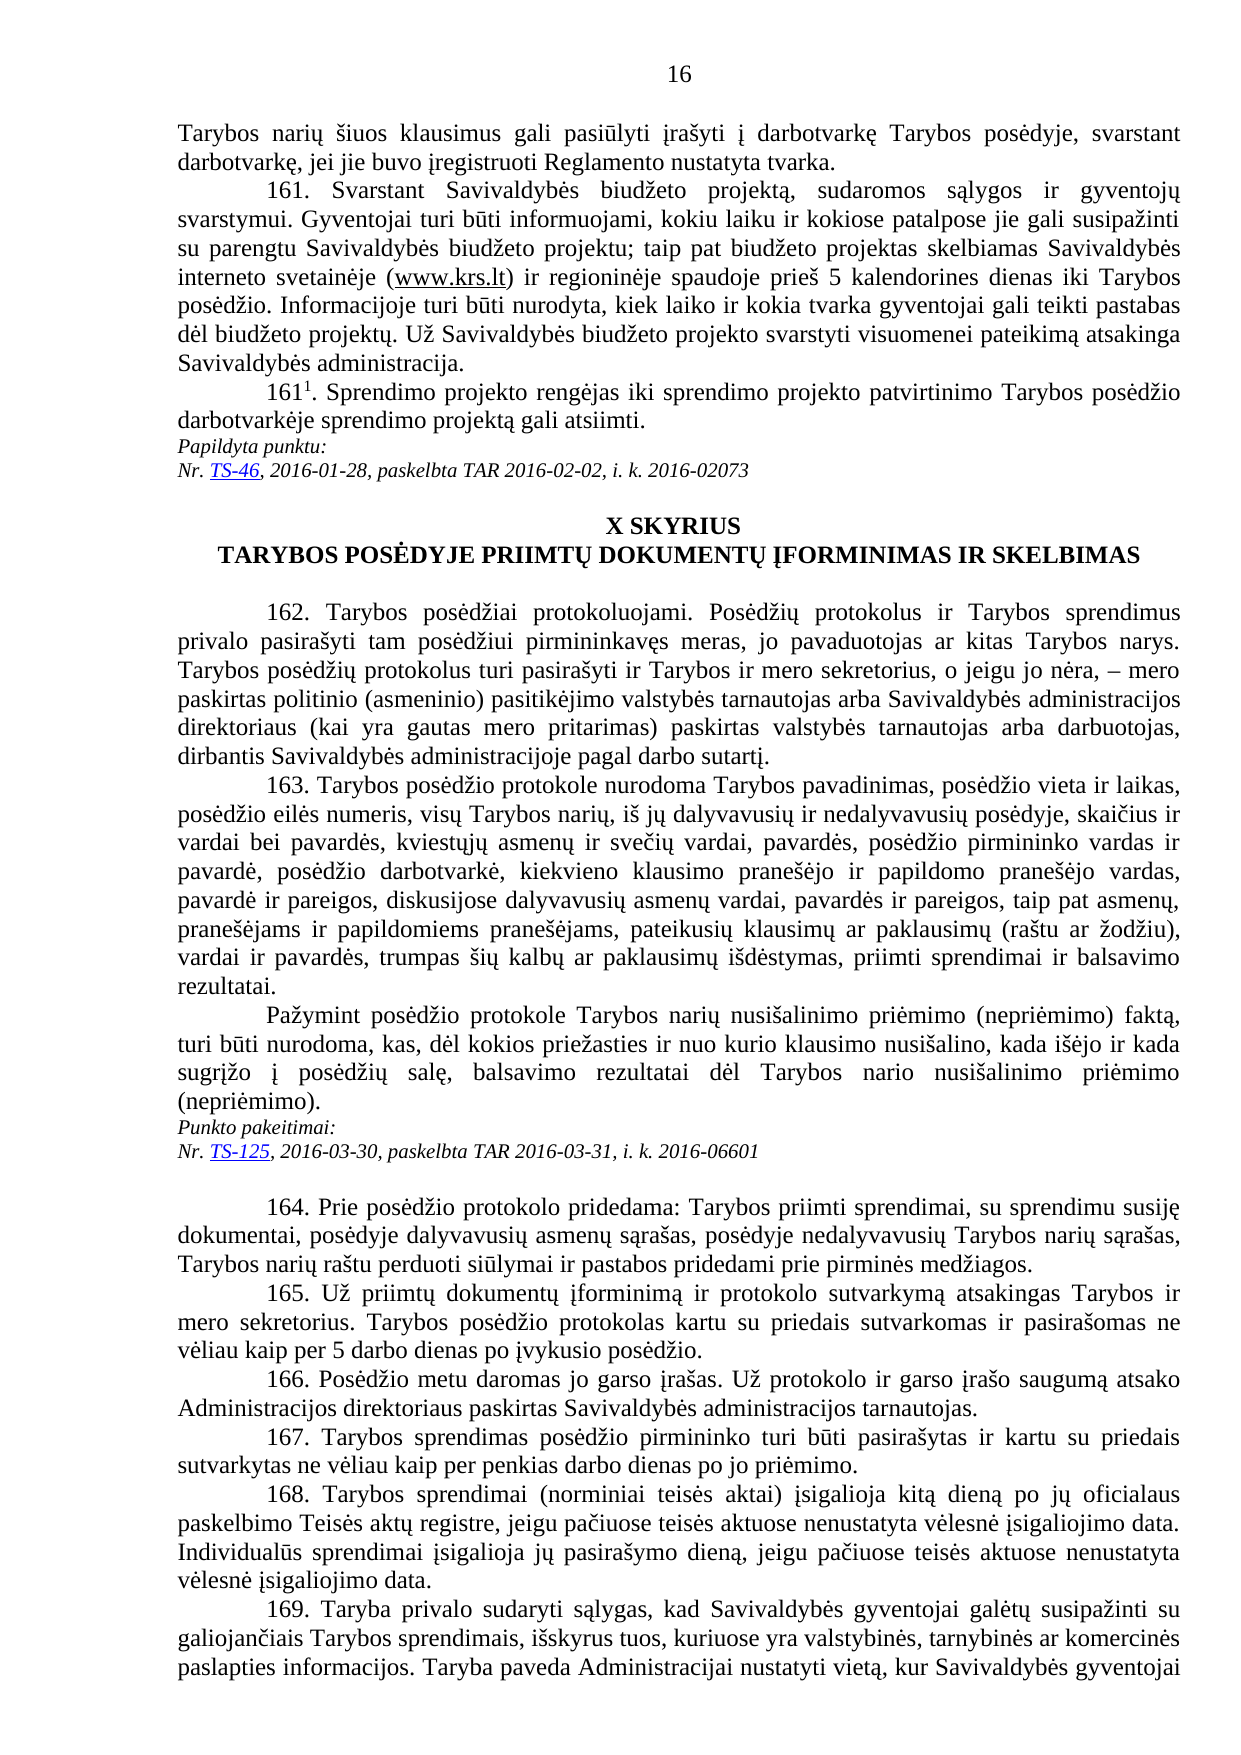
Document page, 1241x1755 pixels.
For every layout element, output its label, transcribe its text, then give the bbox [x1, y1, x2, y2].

text 165. Už priimtų dokumentų įforminimą ir protokolo sutvarkymą atsakingas Tarybos ir mero sekretorius. Tarybos posėdžio protokolas kartu su priedais sutvarkomas ir pasirašomas ne vėliau kaip per 5 darbo dienas po įvykusio posėdžio. [177, 1278, 1181, 1364]
text Nr. TS-125, 2016-03-30, paskelbta TAR 2016-03-31, i. k. 2016-06601 [177, 1139, 1181, 1163]
text Papildyta punktu: [177, 434, 1181, 458]
text TARYBOS POSĖDYJE PRIIMTŲ DOKUMENTŲ ĮFORMINIMAS IR SKELBIMAS [177, 540, 1181, 569]
text Pažymint posėdžio protokole Tarybos narių nusišalinimo priėmimo (nepriėmimo) faktą, turi būti nurodoma, kas, dėl kokios priežasties ir nuo kurio klausimo nusišalino, kada išėjo ir kada sugrįžo į posėdžių salę, balsavimo rezultatai dėl Tarybos nario nusišalinimo priėmimo (nepriėmimo). [177, 1000, 1181, 1115]
text Punkto pakeitimai: [177, 1115, 1181, 1139]
text 163. Tarybos posėdžio protokole nurodoma Tarybos pavadinimas, posėdžio vieta ir laikas, posėdžio eilės numeris, visų Tarybos narių, iš jų dalyvavusių ir nedalyvavusių posėdyje, skaičius ir vardai bei pavardės, kviestųjų asmenų ir svečių vardai, pavardės, posėdžio pirmininko vardas ir pavardė, posėdžio darbotvarkė, kiekvieno klausimo pranešėjo ir papildomo pranešėjo vardas, pavardė ir pareigos, diskusijose dalyvavusių asmenų vardai, pavardės ir pareigos, taip pat asmenų, pranešėjams ir papildomiems pranešėjams, pateikusių klausimų ar paklausimų (raštu ar žodžiu), vardai ir pavardės, trumpas šių kalbų ar paklausimų išdėstymas, priimti sprendimai ir balsavimo rezultatai. [177, 770, 1181, 1000]
text 162. Tarybos posėdžiai protokoluojami. Posėdžių protokolus ir Tarybos sprendimus privalo pasirašyti tam posėdžiui pirmininkavęs meras, jo pavaduotojas ar kitas Tarybos narys. Tarybos posėdžių protokolus turi pasirašyti ir Tarybos ir mero sekretorius, o jeigu jo nėra, – mero paskirtas politinio (asmeninio) pasitikėjimo valstybės tarnautojas arba Savivaldybės administracijos direktoriaus (kai yra gautas mero pritarimas) paskirtas valstybės tarnautojas arba darbuotojas, dirbantis Savivaldybės administracijoje pagal darbo sutartį. [177, 597, 1181, 770]
text X SKYRIUS [177, 511, 1181, 540]
text 168. Tarybos sprendimai (norminiai teisės aktai) įsigalioja kitą dieną po jų oficialaus paskelbimo Teisės aktų registre, jeigu pačiuose teisės aktuose nenustatyta vėlesnė įsigaliojimo data. Individualūs sprendimai įsigalioja jų pasirašymo dieną, jeigu pačiuose teisės aktuose nenustatyta vėlesnė įsigaliojimo data. [177, 1479, 1181, 1594]
text 169. Taryba privalo sudaryti sąlygas, kad Savivaldybės gyventojai galėtų susipažinti su galiojančiais Tarybos sprendimais, išskyrus tuos, kuriuose yra valstybinės, tarnybinės ar komercinės paslapties informacijos. Taryba paveda Administracijai nustatyti vietą, kur Savivaldybės gyventojai [177, 1594, 1181, 1681]
text Tarybos narių šiuos klausimus gali pasiūlyti įrašyti į darbotvarkę Tarybos posėdyje, svarstant darbotvarkę, jei jie buvo įregistruoti Reglamento nustatyta tvarka. [177, 118, 1181, 176]
text 164. Prie posėdžio protokolo pridedama: Tarybos priimti sprendimai, su sprendimu susiję dokumentai, posėdyje dalyvavusių asmenų sąrašas, posėdyje nedalyvavusių Tarybos narių sąrašas, Tarybos narių raštu perduoti siūlymai ir pastabos pridedami prie pirminės medžiagos. [177, 1192, 1181, 1278]
text 1611. Sprendimo projekto rengėjas iki sprendimo projekto patvirtinimo Tarybos posėdžio darbotvarkėje sprendimo projektą gali atsiimti. [177, 377, 1181, 434]
text 161. Svarstant Savivaldybės biudžeto projektą, sudaromos sąlygos ir gyventojų svarstymui. Gyventojai turi būti informuojami, kokiu laiku ir kokiose patalpose jie gali susipažinti su parengtu Savivaldybės biudžeto projektu; taip pat biudžeto projektas skelbiamas Savivaldybės interneto svetainėje (www.krs.lt) ir regioninėje spaudoje prieš 5 kalendorines dienas iki Tarybos posėdžio. Informacijoje turi būti nurodyta, kiek laiko ir kokia tvarka gyventojai gali teikti pastabas dėl biudžeto projektų. Už Savivaldybės biudžeto projekto svarstyti visuomenei pateikimą atsakinga Savivaldybės administracija. [177, 176, 1181, 377]
text 167. Tarybos sprendimas posėdžio pirmininko turi būti pasirašytas ir kartu su priedais sutvarkytas ne vėliau kaip per penkias darbo dienas po jo priėmimo. [177, 1422, 1181, 1479]
text 166. Posėdžio metu daromas jo garso įrašas. Už protokolo ir garso įrašo saugumą atsako Administracijos direktoriaus paskirtas Savivaldybės administracijos tarnautojas. [177, 1364, 1181, 1422]
text Nr. TS-46, 2016-01-28, paskelbta TAR 2016-02-02, i. k. 2016-02073 [177, 458, 1181, 482]
